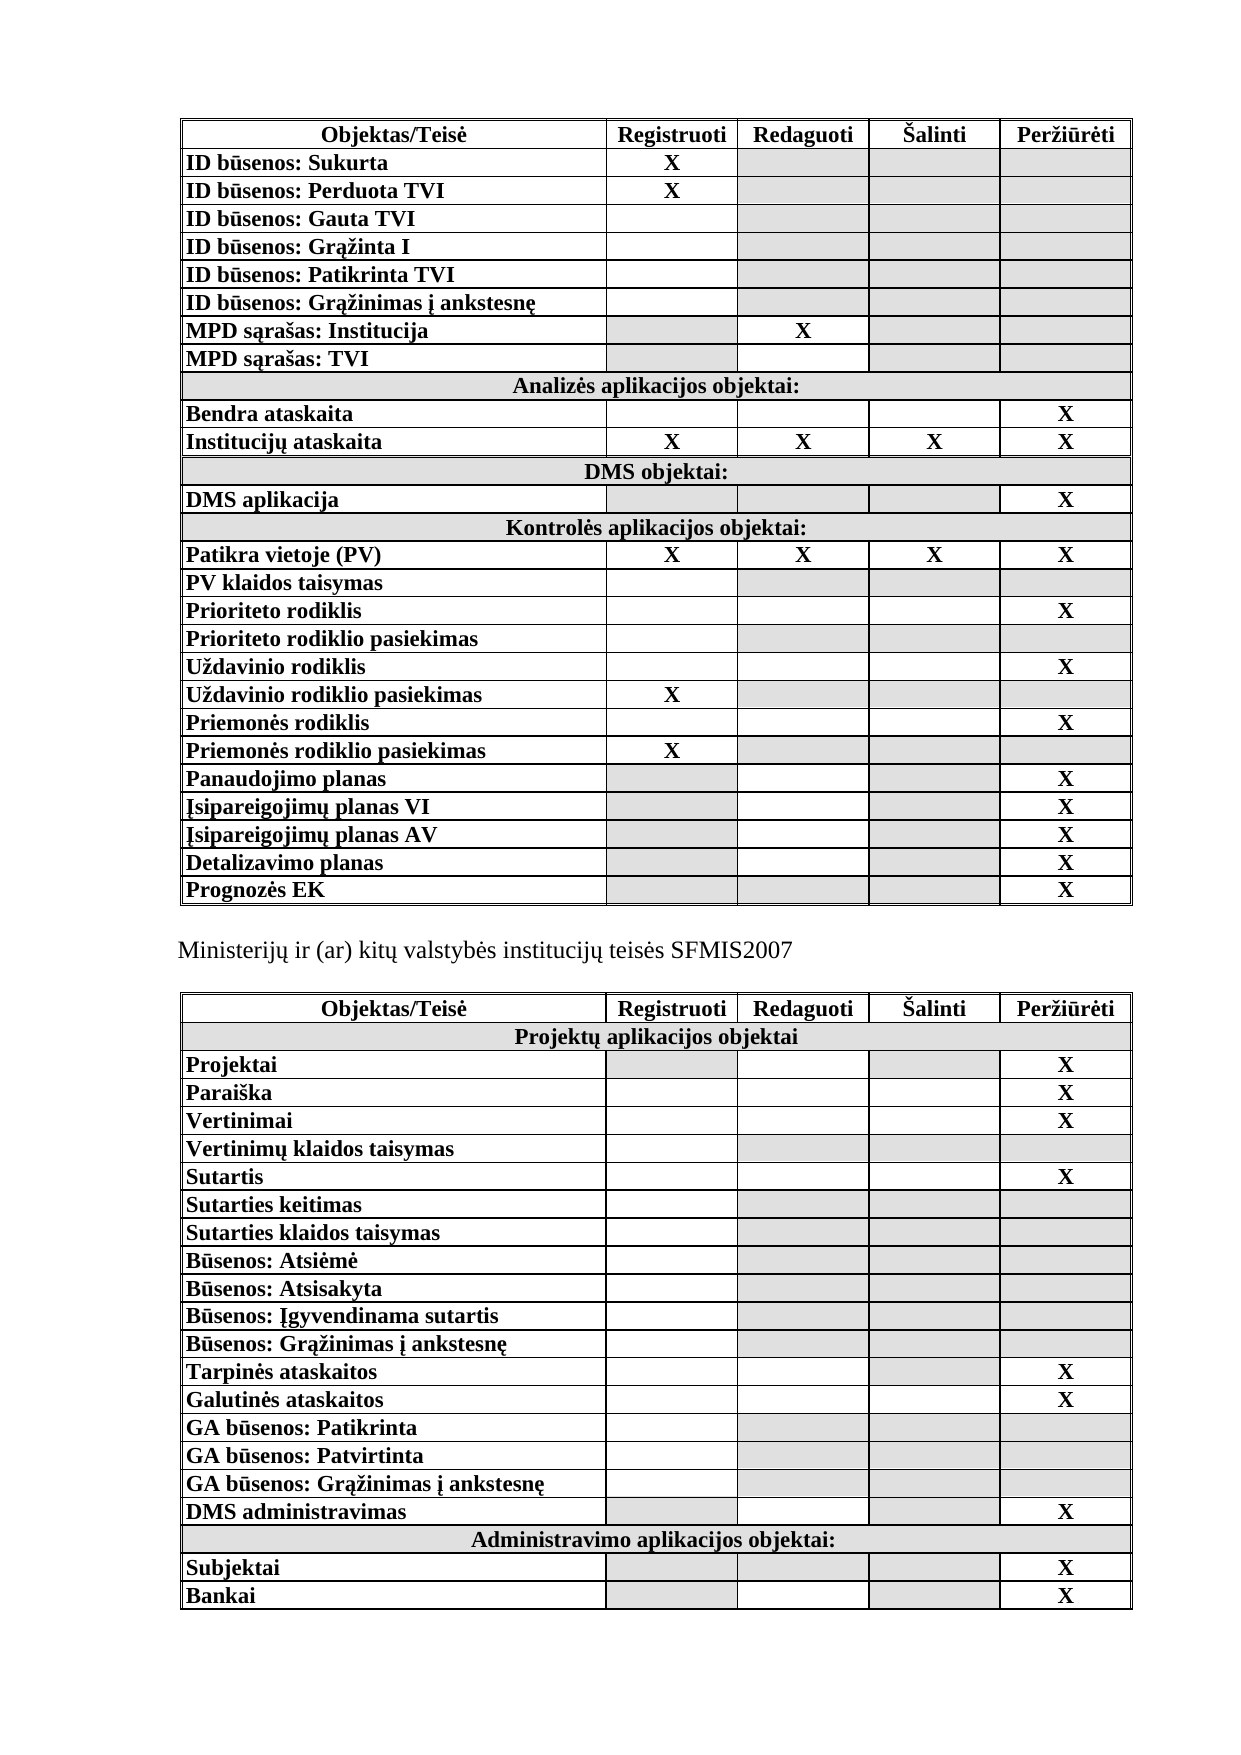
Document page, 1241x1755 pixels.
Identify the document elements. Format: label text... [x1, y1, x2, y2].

table_header Peržiūrėti [1001, 995, 1130, 1022]
table_cell [738, 1470, 868, 1496]
table_cell [607, 1135, 737, 1161]
table_header Šalinti [870, 995, 999, 1022]
table_cell [607, 345, 737, 371]
table_cell Vertinimai [183, 1107, 605, 1133]
table_cell [1001, 177, 1130, 203]
table_cell [607, 709, 737, 735]
table_cell [870, 1358, 999, 1385]
table_cell [1001, 1414, 1130, 1441]
table_cell [870, 1107, 999, 1133]
table_cell X [1001, 1498, 1130, 1524]
table_header Redaguoti [738, 995, 868, 1022]
table_cell [870, 1163, 999, 1189]
table_header Redaguoti [738, 121, 868, 148]
table_cell X [607, 177, 737, 203]
text Ministerijų ir (ar) kitų valstybės institucijų teisės SFMIS2007 [177, 935, 1122, 963]
table_cell Tarpinės ataskaitos [183, 1358, 605, 1385]
table_cell [870, 233, 999, 259]
table_cell [870, 681, 999, 707]
table_header Objektas/Teisė [183, 995, 605, 1022]
table_cell Prioriteto rodiklis [183, 597, 606, 624]
table_cell [738, 401, 868, 427]
table_cell [870, 345, 999, 371]
table_cell [870, 877, 999, 903]
table_cell [738, 1331, 868, 1357]
table_cell GA būsenos: Patikrinta [183, 1414, 605, 1441]
table_cell Įsipareigojimų planas VI [183, 793, 606, 819]
table_cell Vertinimų klaidos taisymas [183, 1135, 605, 1161]
table_cell [607, 597, 737, 624]
table_cell [738, 177, 868, 203]
table_cell [870, 401, 999, 427]
table_cell X [1001, 597, 1130, 624]
table_cell [1001, 261, 1130, 287]
table_cell X [1001, 877, 1130, 903]
table_cell [738, 1079, 868, 1106]
table_cell X [1001, 709, 1130, 735]
table_cell [1001, 317, 1130, 343]
table_cell [607, 570, 737, 596]
table_cell X [1001, 1051, 1130, 1078]
table_cell [870, 793, 999, 819]
table_header Objektas/Teisė [183, 121, 606, 148]
table_cell [738, 261, 868, 287]
table_cell [738, 597, 868, 624]
table_cell [607, 261, 737, 287]
table_cell Prognozės EK [183, 877, 606, 903]
table_cell DMS objektai: [183, 458, 1130, 484]
table_cell [870, 1386, 999, 1413]
table_cell [1001, 737, 1130, 763]
table_cell [607, 1247, 737, 1273]
table_cell [607, 1219, 737, 1245]
table_cell ID būsenos: Gauta TVI [183, 205, 606, 231]
table_cell X [738, 542, 868, 568]
table_cell [607, 1163, 737, 1189]
table_cell [870, 1275, 999, 1301]
table_cell [738, 1135, 868, 1161]
table_header Peržiūrėti [1001, 121, 1130, 148]
table_cell [738, 1247, 868, 1273]
table_cell [1001, 1135, 1130, 1161]
table_cell [738, 765, 868, 791]
table_cell X [1001, 401, 1130, 427]
table_cell Institucijų ataskaita [183, 428, 606, 455]
table_cell [738, 709, 868, 735]
table_cell [607, 1414, 737, 1441]
table_cell X [607, 681, 737, 707]
table_cell [870, 625, 999, 652]
table_cell [870, 737, 999, 763]
table_cell Uždavinio rodiklis [183, 653, 606, 679]
table_cell [738, 570, 868, 596]
table_cell [870, 1554, 999, 1580]
table_cell X [1001, 821, 1130, 847]
table_cell [870, 821, 999, 847]
table_cell Uždavinio rodiklio pasiekimas [183, 681, 606, 707]
table_cell X [870, 542, 999, 568]
table_cell X [607, 428, 737, 455]
table_cell [870, 1079, 999, 1106]
table_cell Paraiška [183, 1079, 605, 1106]
table_cell [607, 1386, 737, 1413]
table_cell [1001, 1191, 1130, 1217]
table_cell [607, 653, 737, 679]
table_cell [738, 149, 868, 176]
table_cell [607, 1582, 737, 1608]
table_cell [738, 877, 868, 903]
table_cell Subjektai [183, 1554, 605, 1580]
table_cell [738, 233, 868, 259]
table_cell Būsenos: Įgyvendinama sutartis [183, 1303, 605, 1329]
table_cell MPD sąrašas: Institucija [183, 317, 606, 343]
table_cell [607, 1331, 737, 1357]
table_cell [607, 233, 737, 259]
table_cell [738, 1582, 868, 1608]
table_cell [738, 1386, 868, 1413]
table_cell Sutartis [183, 1163, 605, 1189]
table_cell Sutarties klaidos taisymas [183, 1219, 605, 1245]
table_cell X [1001, 428, 1130, 455]
table_cell [738, 1275, 868, 1301]
table_cell [607, 1191, 737, 1217]
table_cell [738, 1414, 868, 1441]
table_cell [870, 317, 999, 343]
table_cell [870, 570, 999, 596]
table_cell DMS administravimas [183, 1498, 605, 1524]
table_cell GA būsenos: Grąžinimas į ankstesnę [183, 1470, 605, 1496]
table_cell [607, 205, 737, 231]
table_cell ID būsenos: Grąžinimas į ankstesnę [183, 289, 606, 315]
table_cell [870, 205, 999, 231]
table_cell [870, 1135, 999, 1161]
table_cell [870, 653, 999, 679]
table_cell Priemonės rodiklis [183, 709, 606, 735]
table_cell ID būsenos: Sukurta [183, 149, 606, 176]
table_cell [738, 1191, 868, 1217]
table_cell X [1001, 542, 1130, 568]
table_cell [870, 289, 999, 315]
table_cell [1001, 1275, 1130, 1301]
table_cell [738, 681, 868, 707]
table_cell [870, 765, 999, 791]
table_cell [1001, 233, 1130, 259]
table_cell [738, 1498, 868, 1524]
table_cell [870, 1051, 999, 1078]
table_cell [870, 261, 999, 287]
table_cell [738, 486, 868, 512]
table_cell Sutarties keitimas [183, 1191, 605, 1217]
table_cell [870, 1582, 999, 1608]
table_cell [738, 1107, 868, 1133]
table_cell X [1001, 793, 1130, 819]
table_cell Projektai [183, 1051, 605, 1078]
table_cell X [1001, 1079, 1130, 1106]
table_cell [870, 1470, 999, 1496]
table_cell Panaudojimo planas [183, 765, 606, 791]
table_cell X [1001, 1386, 1130, 1413]
table_cell [1001, 205, 1130, 231]
table_cell [738, 1442, 868, 1468]
table_cell [607, 486, 737, 512]
table_cell ID būsenos: Patikrinta TVI [183, 261, 606, 287]
table_cell X [1001, 849, 1130, 875]
table_cell [870, 1247, 999, 1273]
table_cell [738, 1303, 868, 1329]
table_cell X [1001, 486, 1130, 512]
table_cell [1001, 1247, 1130, 1273]
table_cell [1001, 1331, 1130, 1357]
table_cell [738, 849, 868, 875]
table_cell [738, 345, 868, 371]
table_cell [870, 177, 999, 203]
table_cell Detalizavimo planas [183, 849, 606, 875]
table_cell ID būsenos: Grąžinta I [183, 233, 606, 259]
table_cell [738, 289, 868, 315]
table_cell Analizės aplikacijos objektai: [183, 373, 1130, 399]
table_cell Patikra vietoje (PV) [183, 542, 606, 568]
table_cell [738, 653, 868, 679]
table_cell [870, 1442, 999, 1468]
table_cell [1001, 570, 1130, 596]
table_cell X [870, 428, 999, 455]
table_cell GA būsenos: Patvirtinta [183, 1442, 605, 1468]
table_cell [1001, 625, 1130, 652]
table_cell ID būsenos: Perduota TVI [183, 177, 606, 203]
table_cell X [1001, 1358, 1130, 1385]
table_cell [738, 1163, 868, 1189]
table_cell [870, 1414, 999, 1441]
table_cell Galutinės ataskaitos [183, 1386, 605, 1413]
table_cell [607, 1303, 737, 1329]
table_cell Būsenos: Atsiėmė [183, 1247, 605, 1273]
table_cell X [1001, 653, 1130, 679]
table_cell [738, 793, 868, 819]
table_cell Priemonės rodiklio pasiekimas [183, 737, 606, 763]
table_header Registruoti [607, 995, 737, 1022]
table_cell [607, 849, 737, 875]
table_cell X [1001, 765, 1130, 791]
table_cell [870, 1219, 999, 1245]
table_cell [870, 486, 999, 512]
table_cell DMS aplikacija [183, 486, 606, 512]
table_cell [1001, 1303, 1130, 1329]
table_cell [607, 793, 737, 819]
table_cell X [1001, 1554, 1130, 1580]
table_cell [1001, 345, 1130, 371]
table_cell Būsenos: Atsisakyta [183, 1275, 605, 1301]
table_cell [607, 1107, 737, 1133]
table_cell [1001, 1219, 1130, 1245]
table_cell [607, 1554, 737, 1580]
table_cell X [607, 737, 737, 763]
table_cell [607, 317, 737, 343]
table_cell MPD sąrašas: TVI [183, 345, 606, 371]
table_cell [607, 1079, 737, 1106]
table_cell [1001, 289, 1130, 315]
table_cell [607, 625, 737, 652]
table_cell [607, 289, 737, 315]
table_header Šalinti [870, 121, 999, 148]
table_cell [1001, 1470, 1130, 1496]
table_cell [607, 1358, 737, 1385]
table_cell X [738, 317, 868, 343]
table_cell [870, 597, 999, 624]
table_cell X [1001, 1163, 1130, 1189]
table_cell [607, 877, 737, 903]
table_cell Bankai [183, 1582, 605, 1608]
table_cell [738, 1358, 868, 1385]
table_cell [870, 1191, 999, 1217]
table_cell [870, 1303, 999, 1329]
table_cell X [1001, 1107, 1130, 1133]
table_cell Projektų aplikacijos objektai [183, 1023, 1130, 1050]
table_cell [738, 737, 868, 763]
table_cell [738, 1051, 868, 1078]
table_cell Kontrolės aplikacijos objektai: [183, 514, 1130, 540]
table_cell [738, 205, 868, 231]
table_header Registruoti [607, 121, 737, 148]
table_cell [607, 1498, 737, 1524]
table_cell [738, 821, 868, 847]
table_cell [607, 1470, 737, 1496]
table_cell [870, 1331, 999, 1357]
table_cell [607, 1275, 737, 1301]
table_cell [1001, 681, 1130, 707]
table_cell [870, 149, 999, 176]
table_cell [607, 821, 737, 847]
table_cell [870, 709, 999, 735]
table_cell [870, 1498, 999, 1524]
table_cell Administravimo aplikacijos objektai: [183, 1526, 1130, 1552]
table_cell Bendra ataskaita [183, 401, 606, 427]
table_cell [870, 849, 999, 875]
table_cell [607, 1051, 737, 1078]
table_cell X [1001, 1582, 1130, 1608]
table_cell [607, 401, 737, 427]
table_cell [1001, 149, 1130, 176]
table_cell Būsenos: Grąžinimas į ankstesnę [183, 1331, 605, 1357]
table_cell PV klaidos taisymas [183, 570, 606, 596]
table_cell [607, 1442, 737, 1468]
table_cell [738, 1554, 868, 1580]
table_cell [607, 765, 737, 791]
table_cell X [607, 542, 737, 568]
table_cell [738, 625, 868, 652]
table_cell Prioriteto rodiklio pasiekimas [183, 625, 606, 652]
table_cell X [607, 149, 737, 176]
table_cell [1001, 1442, 1130, 1468]
table_cell Įsipareigojimų planas AV [183, 821, 606, 847]
table_cell [738, 1219, 868, 1245]
table_cell X [738, 428, 868, 455]
